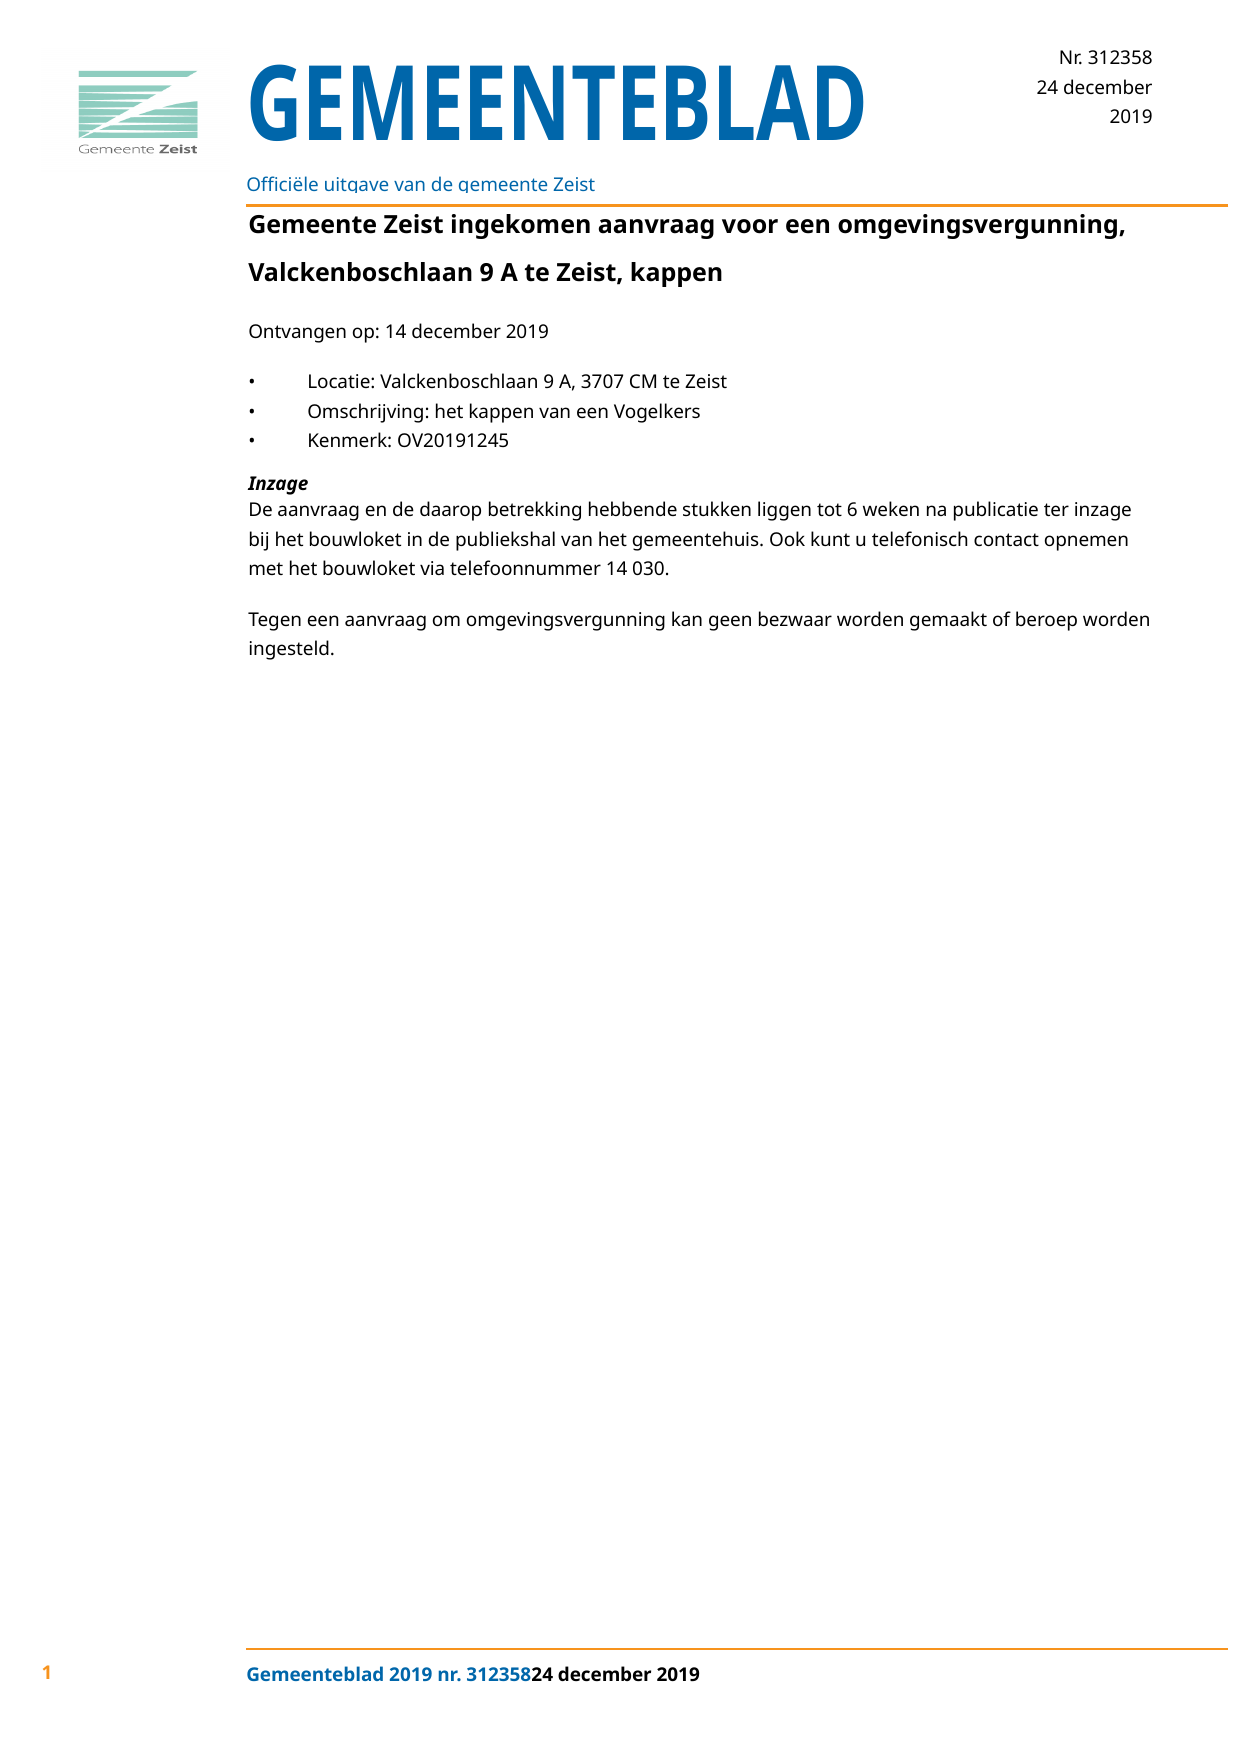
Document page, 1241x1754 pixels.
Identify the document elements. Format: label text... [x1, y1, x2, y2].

text Gemeente Zeist ingekomen aanvraag voor een omgevingsvergunning, Valckenboschlaan 9 A te Zeist, kappen [248, 207, 1152, 288]
text De aanvraag en de daarop betrekking hebbende stukken liggen tot 6 weken na publicatie ter inzage bij het bouwloket in de publiekshal van het gemeentehuis. Ook kunt u telefonisch contact opnemen met het bouwloket via telefoonnummer 14 030. [248, 496, 1152, 581]
list Omschrijving: het kappen van een Vogelkers [248, 398, 1152, 424]
picture [41, 47, 231, 172]
text Tegen een aanvraag om omgevingsvergunning kan geen bezwaar worden gemaakt of beroep worden ingesteld. [248, 606, 1152, 661]
text Inzage [248, 471, 1152, 496]
list Kenmerk: OV20191245 [248, 427, 1152, 453]
list Locatie: Valckenboschlaan 9 A, 3707 CM te Zeist [248, 368, 1152, 394]
text Ontvangen op: 14 december 2019 [248, 318, 1152, 344]
